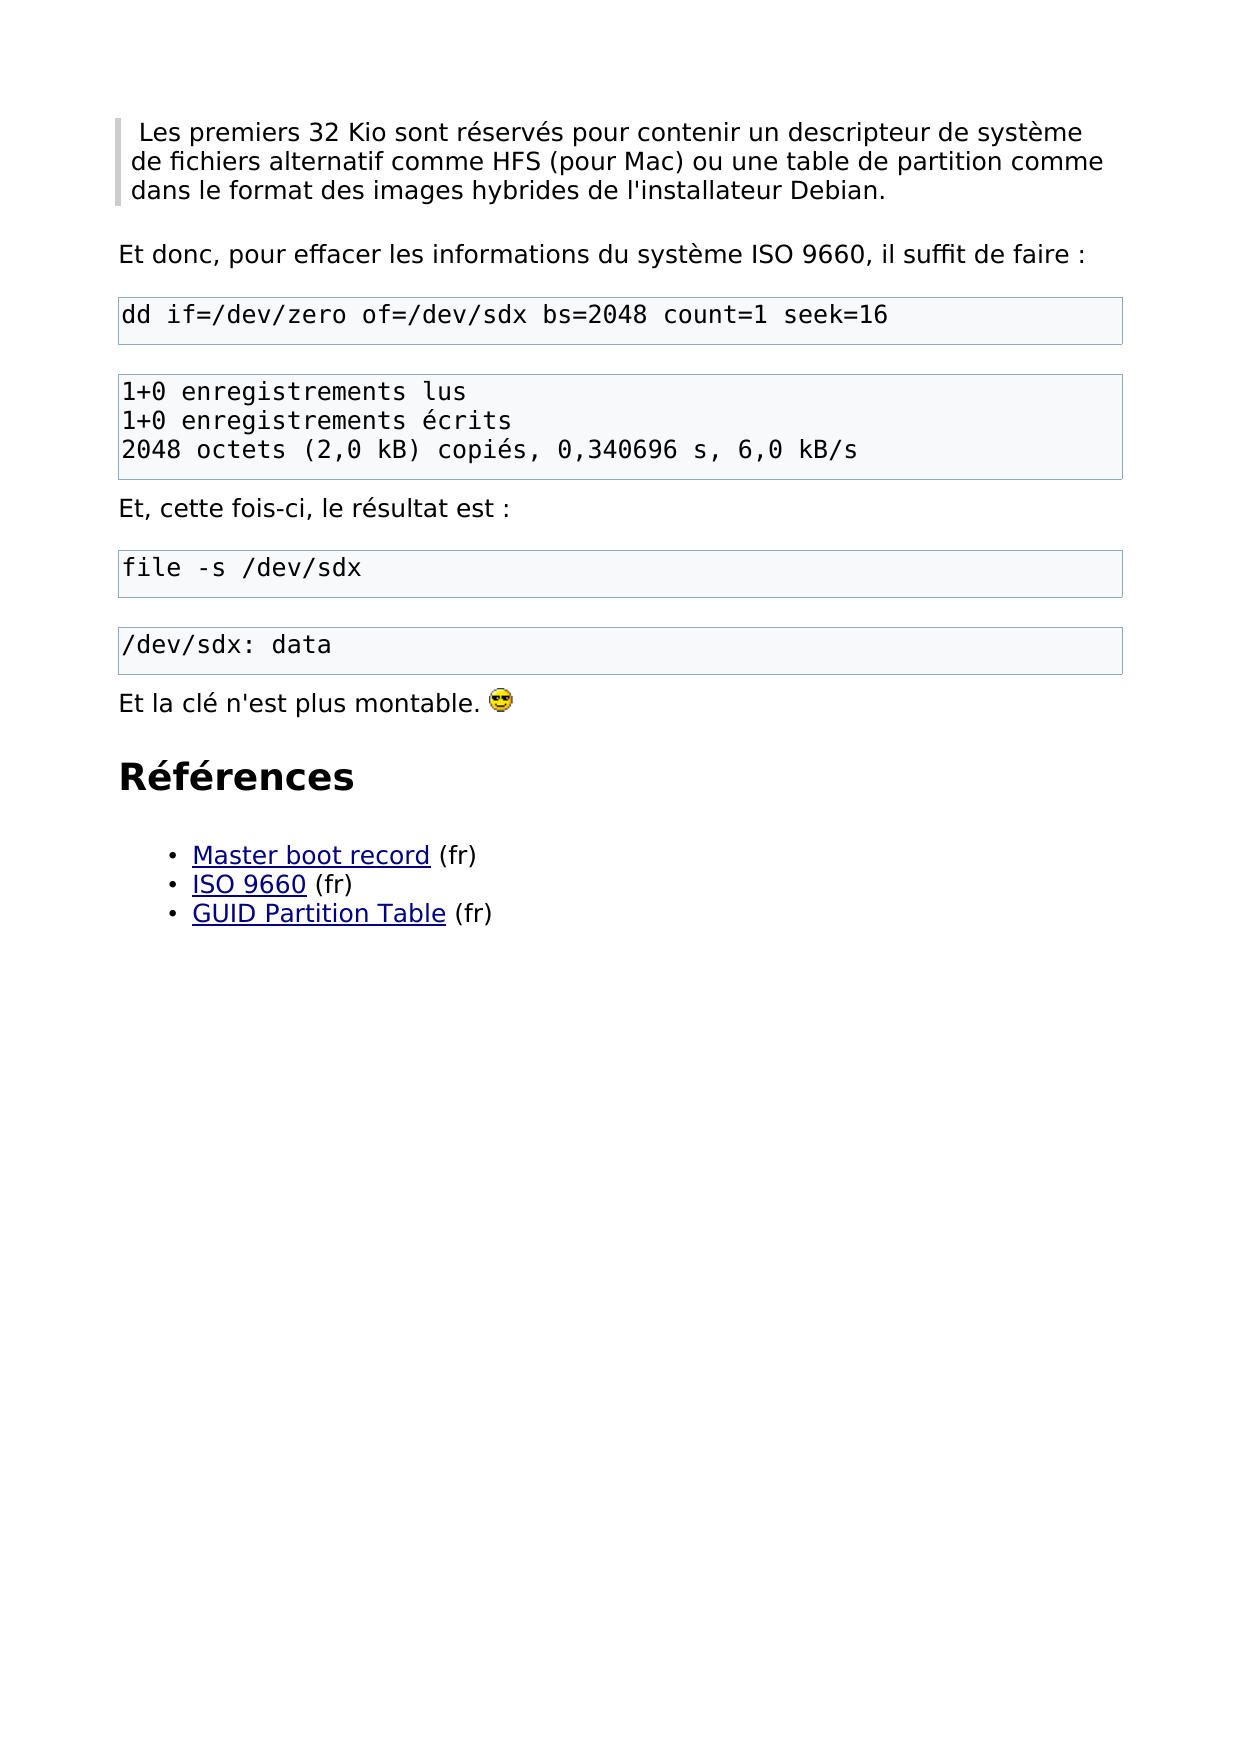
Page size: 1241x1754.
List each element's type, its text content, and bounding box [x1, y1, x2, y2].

text Et la clé n'est plus montable. [118, 688, 1122, 718]
list ISO 9660 (fr) [177, 870, 1122, 899]
text Et, cette fois-ci, le résultat est : [118, 494, 1122, 523]
table_header dd if=/dev/zero of=/dev/sdx bs=2048 count=1 seek=16 [119, 298, 1122, 344]
table_header file -s /dev/sdx [119, 551, 1122, 597]
list Master boot record (fr) [177, 841, 1122, 870]
text Et donc, pour effacer les informations du système ISO 9660, il suffit de faire : [118, 241, 1122, 270]
picture [489, 688, 513, 712]
list GUID Partition Table (fr) [177, 899, 1122, 928]
table_header /dev/sdx: data [119, 628, 1122, 674]
table_header Les premiers 32 Kio sont réservés pour contenir un descripteur de système de fichiers alternatif comme HFS (pour Mac) ou une table de partition comme dans le format des images hybrides de l'installateur Debian. [121, 118, 1122, 206]
table_header 1+0 enregistrements lus 1+0 enregistrements écrits 2048 octets (2,0 kB) copiés, 0,340696 s, 6,0 kB/s [119, 375, 1122, 479]
subtitle Références [118, 755, 1122, 799]
